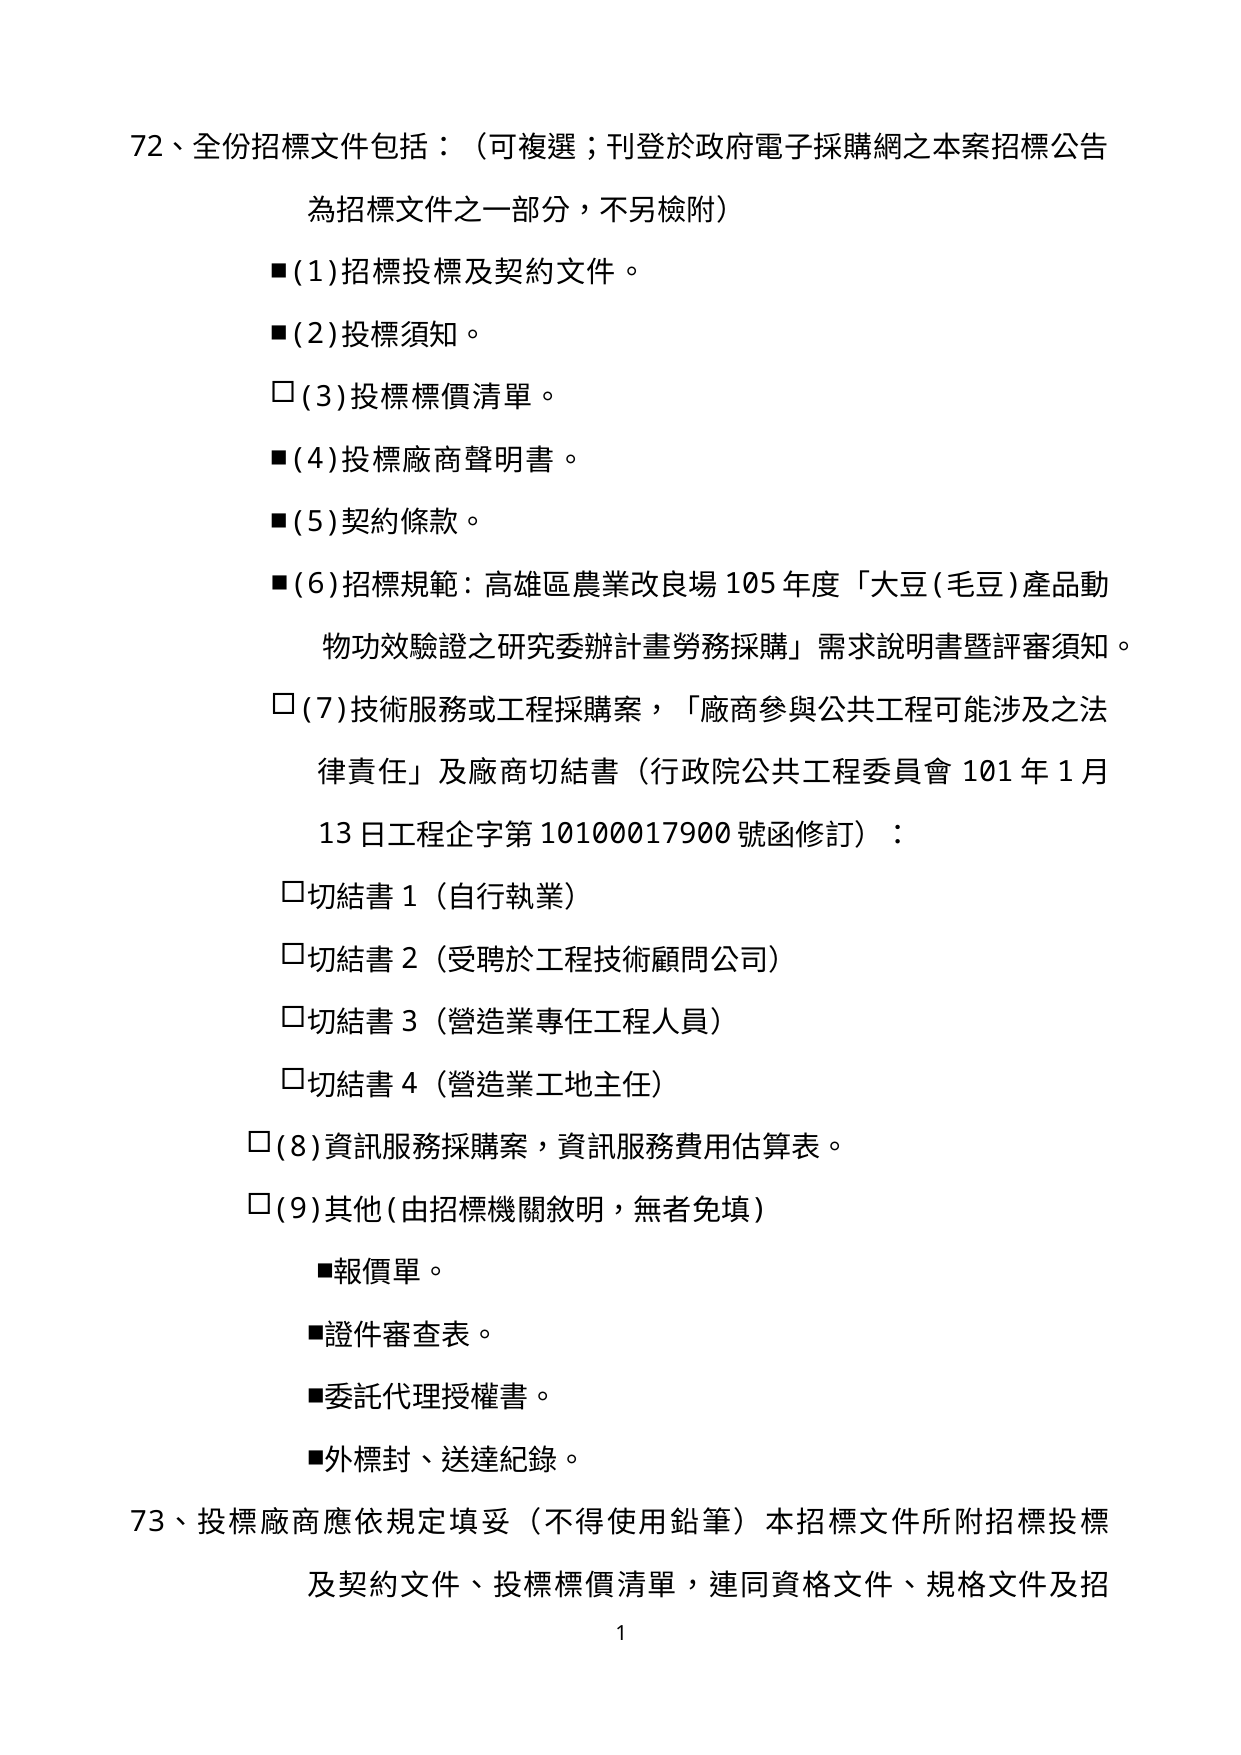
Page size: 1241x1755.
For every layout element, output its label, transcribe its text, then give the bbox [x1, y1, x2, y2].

text (7)技術服務或工程採購案，「廠商參與公共工程可能涉及之法律責任」及廠商切結書（行政院公共工程委員會101年1月13日工程企字第10100017900號函修訂）： [130, 666, 1110, 853]
text ■(5)契約條款。 [130, 478, 1110, 541]
text ■(2)投標須知。 [130, 291, 1110, 353]
list 投標廠商應依規定填妥（不得使用鉛筆）本招標文件所附招標投標及契約文件、投標標價清單，連同資格文件、規格文件及招 [130, 1478, 1110, 1603]
text 切結書3（營造業專任工程人員） [280, 978, 1110, 1041]
text 切結書1（自行執業） [280, 853, 1110, 916]
text ■(4)投標廠商聲明書。 [130, 416, 1110, 478]
text ■(1)招標投標及契約文件。 [130, 228, 1110, 291]
text ■(6)招標規範: 高雄區農業改良場105年度「大豆(毛豆)產品動物功效驗證之研究委辦計畫勞務採購」需求說明書暨評審須知。 [130, 541, 1110, 666]
text ■委託代理授權書。 [307, 1353, 1110, 1416]
text (8)資訊服務採購案，資訊服務費用估算表。 [246, 1103, 1110, 1166]
text 切結書2（受聘於工程技術顧問公司） [280, 916, 1110, 978]
list 全份招標文件包括：（可複選；刊登於政府電子採購網之本案招標公告為招標文件之一部分，不另檢附） [130, 103, 1110, 228]
text 切結書4（營造業工地主任） [280, 1041, 1110, 1103]
text ■外標封、送達紀錄。 [307, 1416, 1110, 1478]
text (3)投標標價清單。 [130, 353, 1110, 416]
text (9)其他(由招標機關敘明，無者免填) [246, 1166, 1110, 1228]
text ■證件審查表。 [307, 1291, 1110, 1353]
text ■報價單。 [246, 1228, 1110, 1291]
